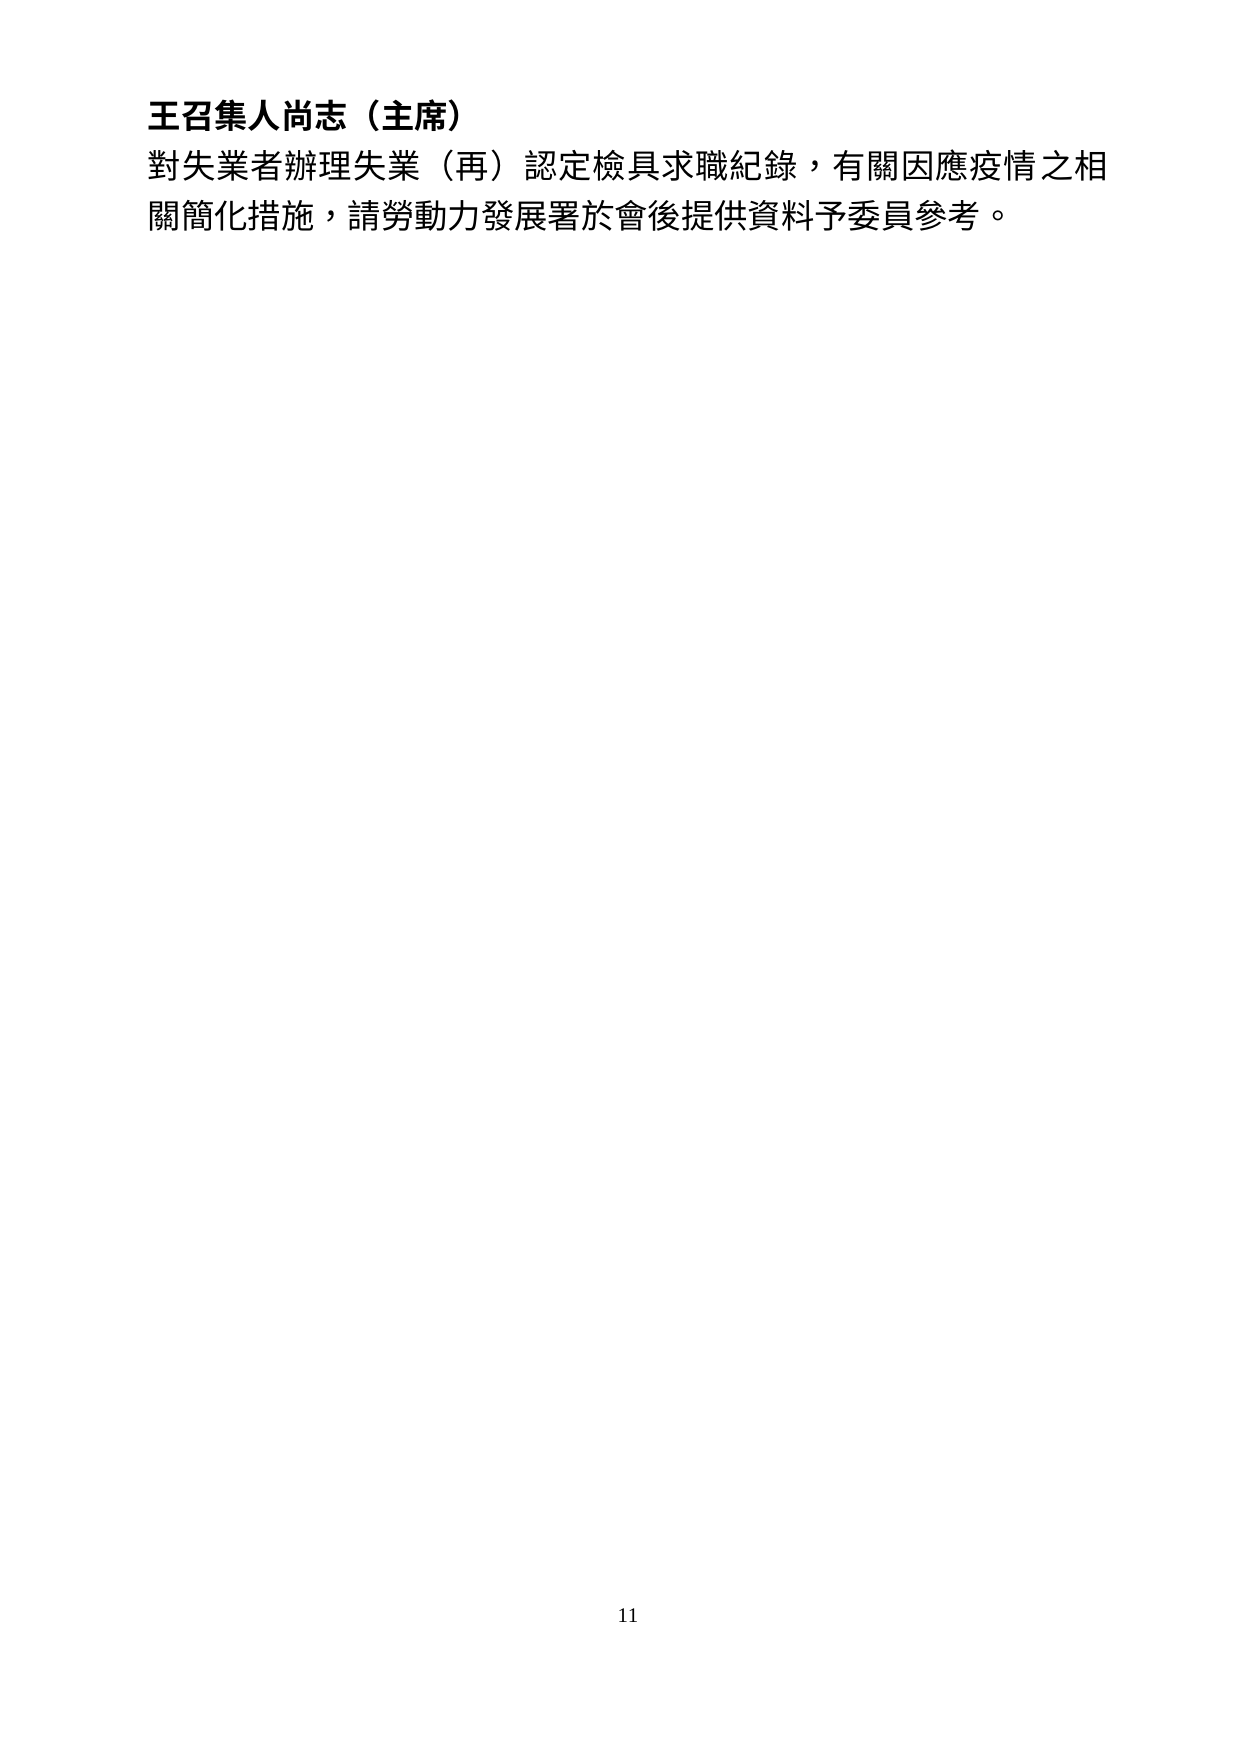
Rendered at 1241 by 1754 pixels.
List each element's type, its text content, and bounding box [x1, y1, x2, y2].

text 對失業者辦理失業（再）認定檢具求職紀錄，有關因應疫情之相關簡化措施，請勞動力發展署於會後提供資料予委員參考。 [148, 139, 1107, 239]
text 王召集人尚志（主席） [148, 89, 1107, 139]
